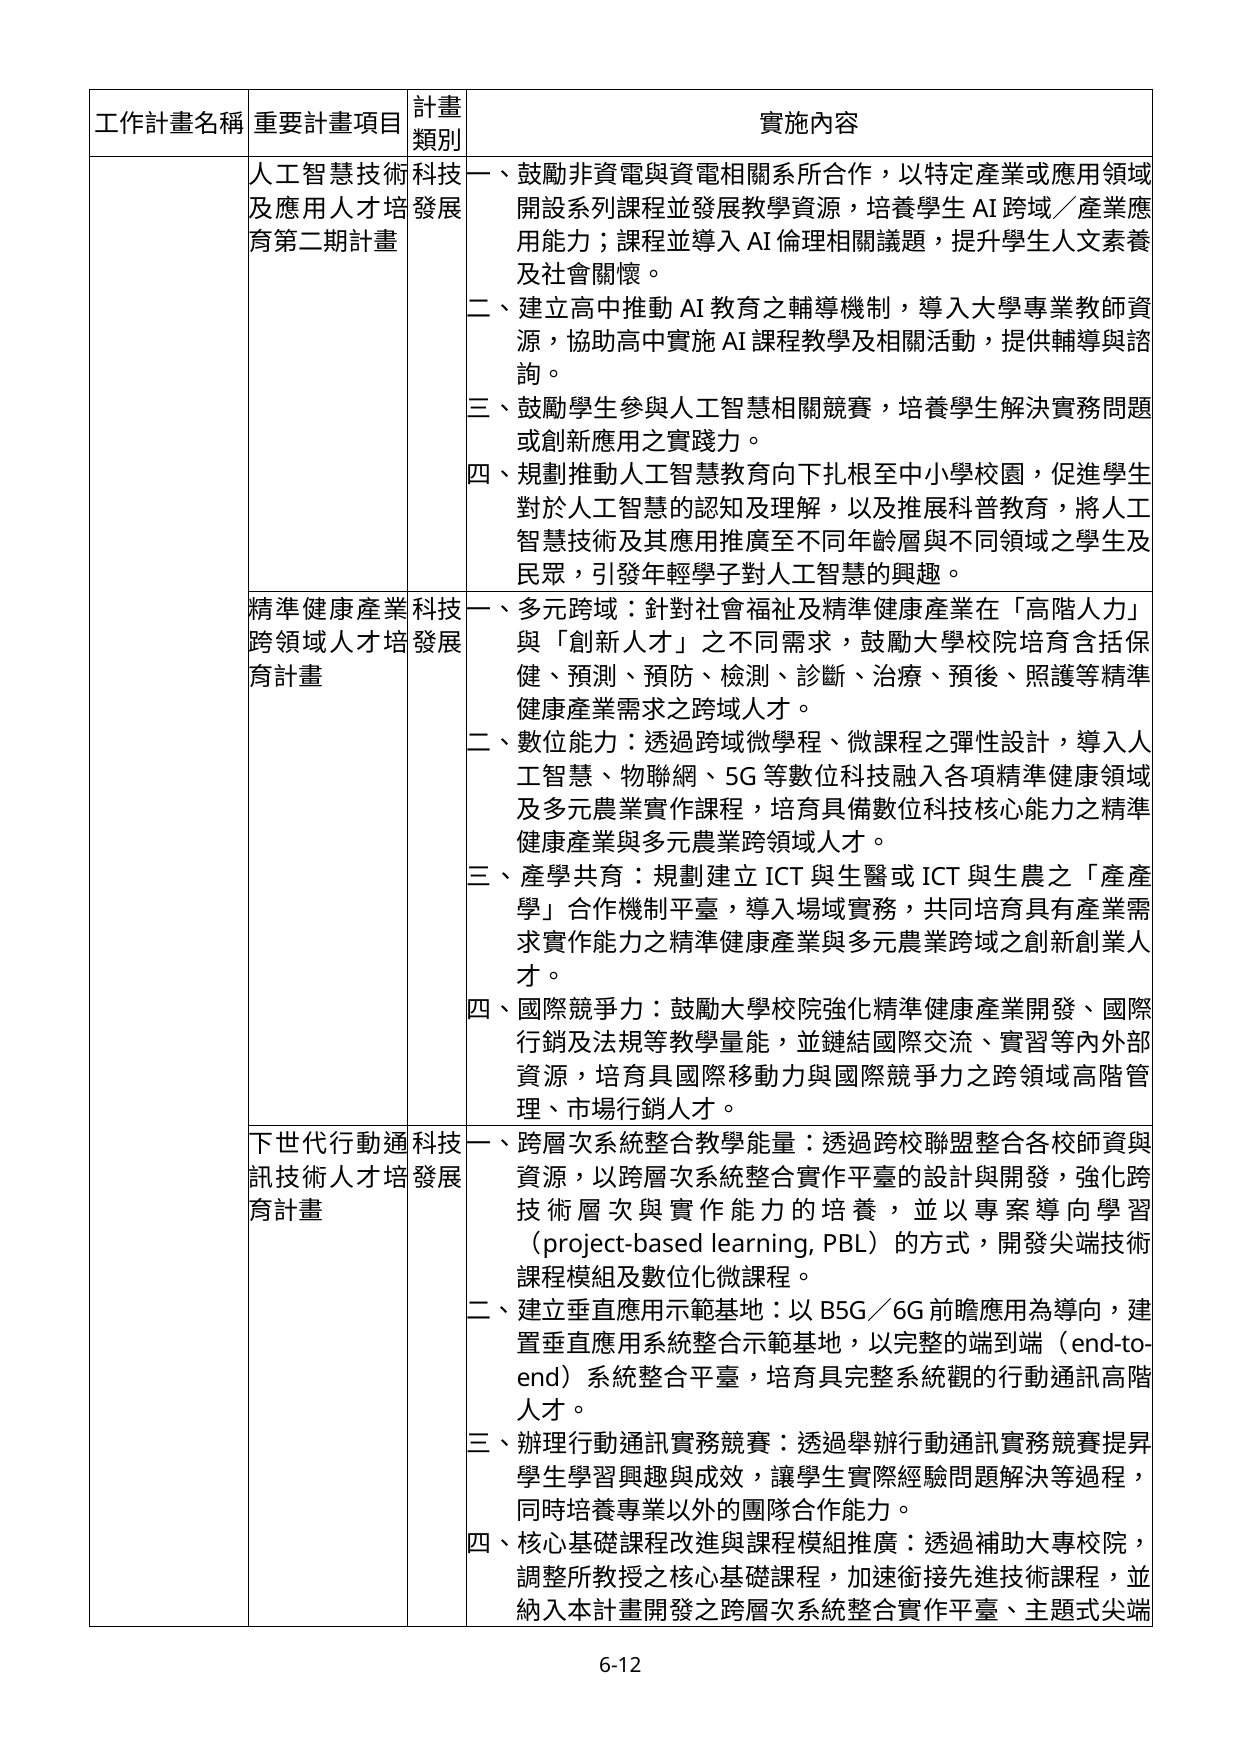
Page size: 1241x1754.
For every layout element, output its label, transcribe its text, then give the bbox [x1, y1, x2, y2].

table_cell 精準健康產業跨領域人才培育計畫 [249, 592, 407, 1125]
table_header 工作計畫名稱 [90, 90, 248, 156]
table_cell 一、鼓勵非資電與資電相關系所合作，以特定產業或應用領域開設系列課程並發展教學資源，培養學生AI跨域／產業應用能力；課程並導入AI倫理相關議題，提升學生人文素養及社會關懷。 二、建立高中推動AI教育之輔導機制，導入大學專業教師資源，協助高中實施AI課程教學及相關活動，提供輔導與諮詢。 三、鼓勵學生參與人工智慧相關競賽，培養學生解決實務問題或創新應用之實踐力。 四、規劃推動人工智慧教育向下扎根至中小學校園，促進學生對於人工智慧的認知及理解，以及推展科普教育，將人工智慧技術及其應用推廣至不同年齡層與不同領域之學生及民眾，引發年輕學子對人工智慧的興趣。 [467, 157, 1152, 591]
table_header 計畫類別 [408, 90, 466, 156]
table_header 重要計畫項目 [249, 90, 407, 156]
table_cell 一、跨層次系統整合教學能量：透過跨校聯盟整合各校師資與資源，以跨層次系統整合實作平臺的設計與開發，強化跨技術層次與實作能力的培養，並以專案導向學習（project-based learning, PBL）的方式，開發尖端技術課程模組及數位化微課程。 二、建立垂直應用示範基地：以B5G／6G前瞻應用為導向，建置垂直應用系統整合示範基地，以完整的端到端（end-to-end）系統整合平臺，培育具完整系統觀的行動通訊高階人才。 三、辦理行動通訊實務競賽：透過舉辦行動通訊實務競賽提昇學生學習興趣與成效，讓學生實際經驗問題解決等過程，同時培養專業以外的團隊合作能力。 四、核心基礎課程改進與課程模組推廣：透過補助大專校院，調整所教授之核心基礎課程，加速銜接先進技術課程，並納入本計畫開發之跨層次系統整合實作平臺、主題式尖端 [467, 1126, 1152, 1626]
table_cell 科技發展 [408, 1126, 466, 1626]
table_header 實施內容 [467, 90, 1152, 156]
table_cell 科技發展 [408, 157, 466, 591]
table_cell 一、多元跨域：針對社會福祉及精準健康產業在「高階人力」 與「創新人才」之不同需求，鼓勵大學校院培育含括保健、預測、預防、檢測、診斷、治療、預後、照護等精準健康產業需求之跨域人才。 二、數位能力：透過跨域微學程、微課程之彈性設計，導入人工智慧、物聯網、5G等數位科技融入各項精準健康領域及多元農業實作課程，培育具備數位科技核心能力之精準健康產業與多元農業跨領域人才。 三、產學共育：規劃建立ICT與生醫或ICT與生農之「產產學」合作機制平臺，導入場域實務，共同培育具有產業需求實作能力之精準健康產業與多元農業跨域之創新創業人才。 四、國際競爭力：鼓勵大學校院強化精準健康產業開發、國際行銷及法規等教學量能，並鏈結國際交流、實習等內外部資源，培育具國際移動力與國際競爭力之跨領域高階管理、市場行銷人才。 [467, 592, 1152, 1125]
table_cell 下世代行動通訊技術人才培育計畫 [249, 1126, 407, 1626]
table_cell 科技發展 [408, 592, 466, 1125]
table_cell 人工智慧技術及應用人才培育第二期計畫 [249, 157, 407, 591]
